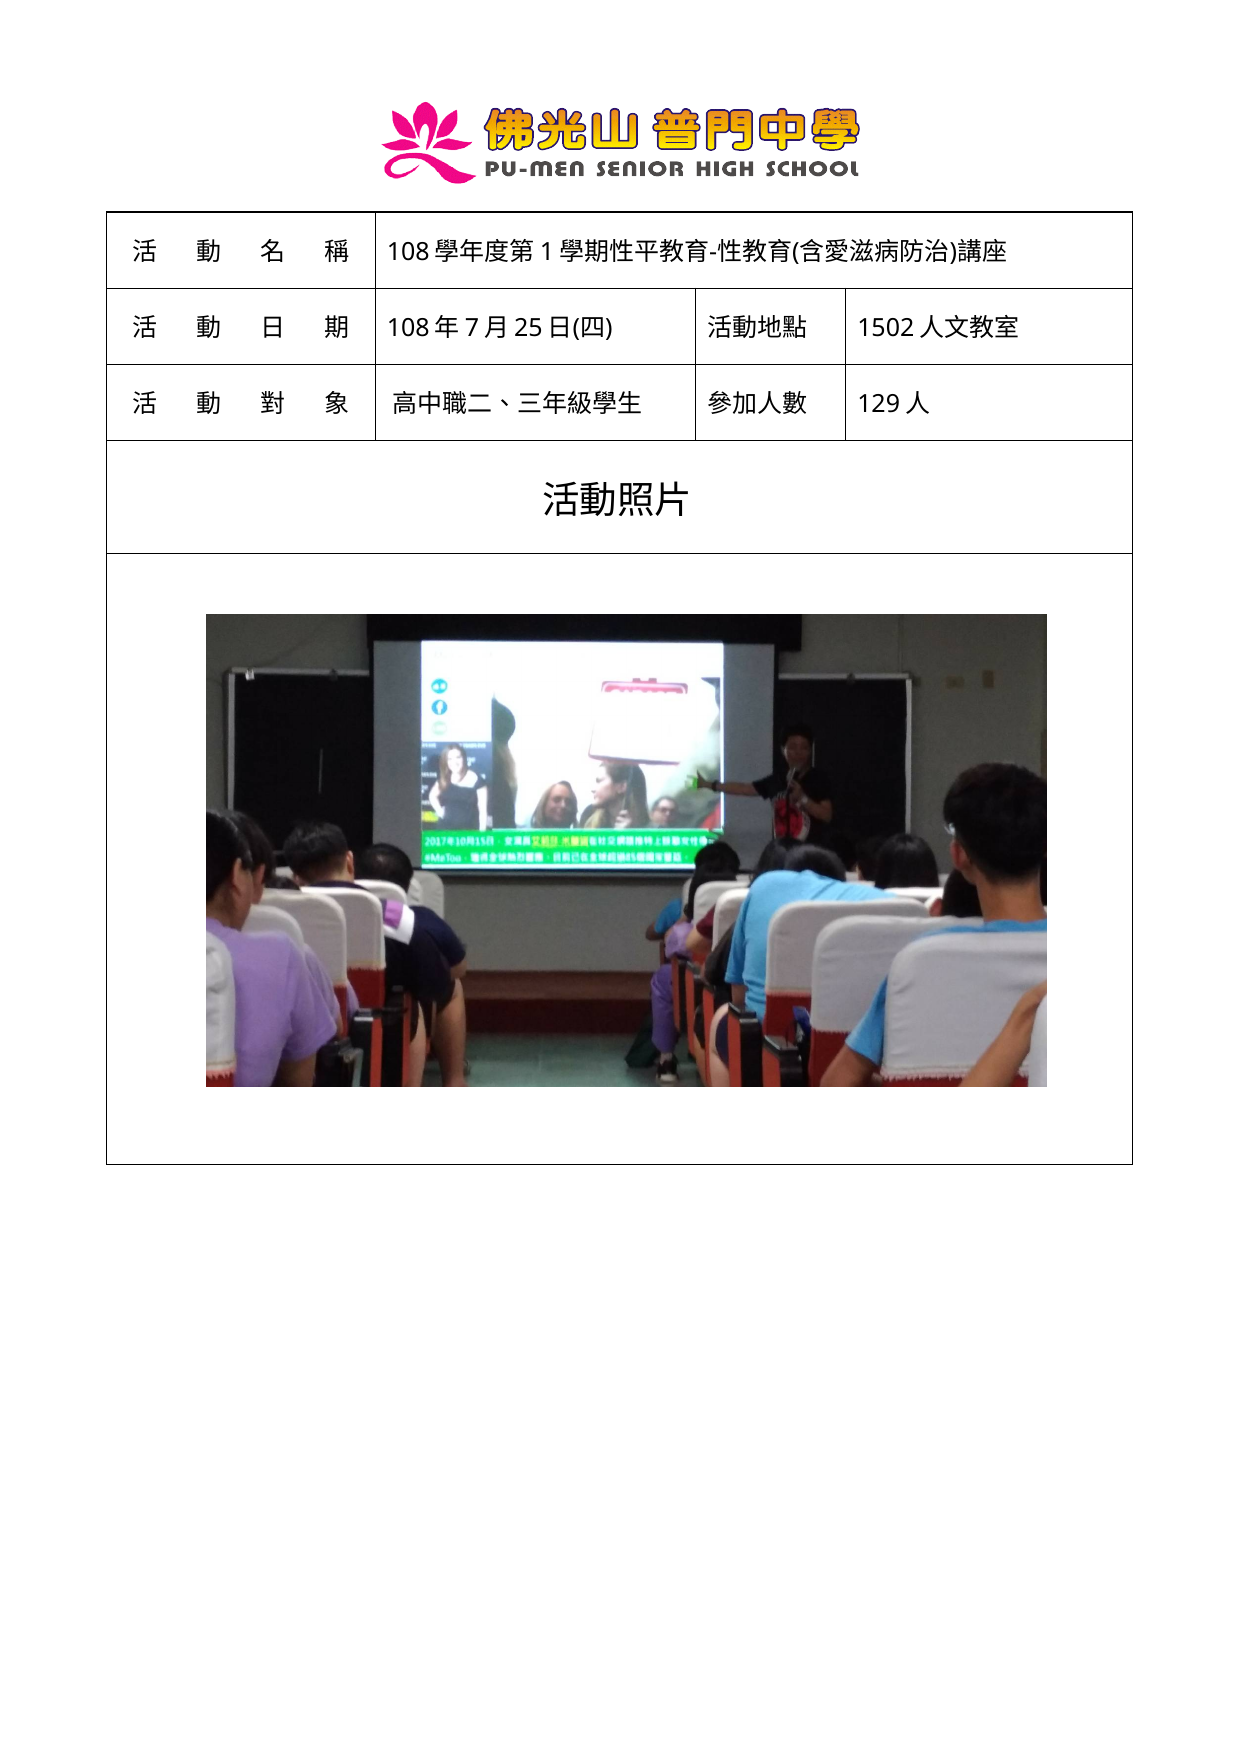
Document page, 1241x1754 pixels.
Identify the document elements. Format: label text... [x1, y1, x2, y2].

table_cell 活動照片 [107, 441, 1132, 553]
table_header 108學年度第1學期性平教育-性教育(含愛滋病防治)講座 [376, 213, 1132, 287]
table_cell 活動日期 [107, 289, 375, 363]
table_header 活動名稱 [107, 213, 375, 287]
table_cell 參加人數 [696, 365, 845, 439]
table_cell 129人 [846, 365, 1132, 439]
table_cell 108年7月25日(四) [376, 289, 695, 363]
table_cell 高中職二、三年級學生 [376, 365, 695, 439]
table_cell 1502人文教室 [846, 289, 1132, 363]
table_cell [107, 554, 1132, 1164]
table_cell 活動地點 [696, 289, 845, 363]
picture [377, 98, 863, 187]
table_cell 活動對象 [107, 365, 375, 439]
